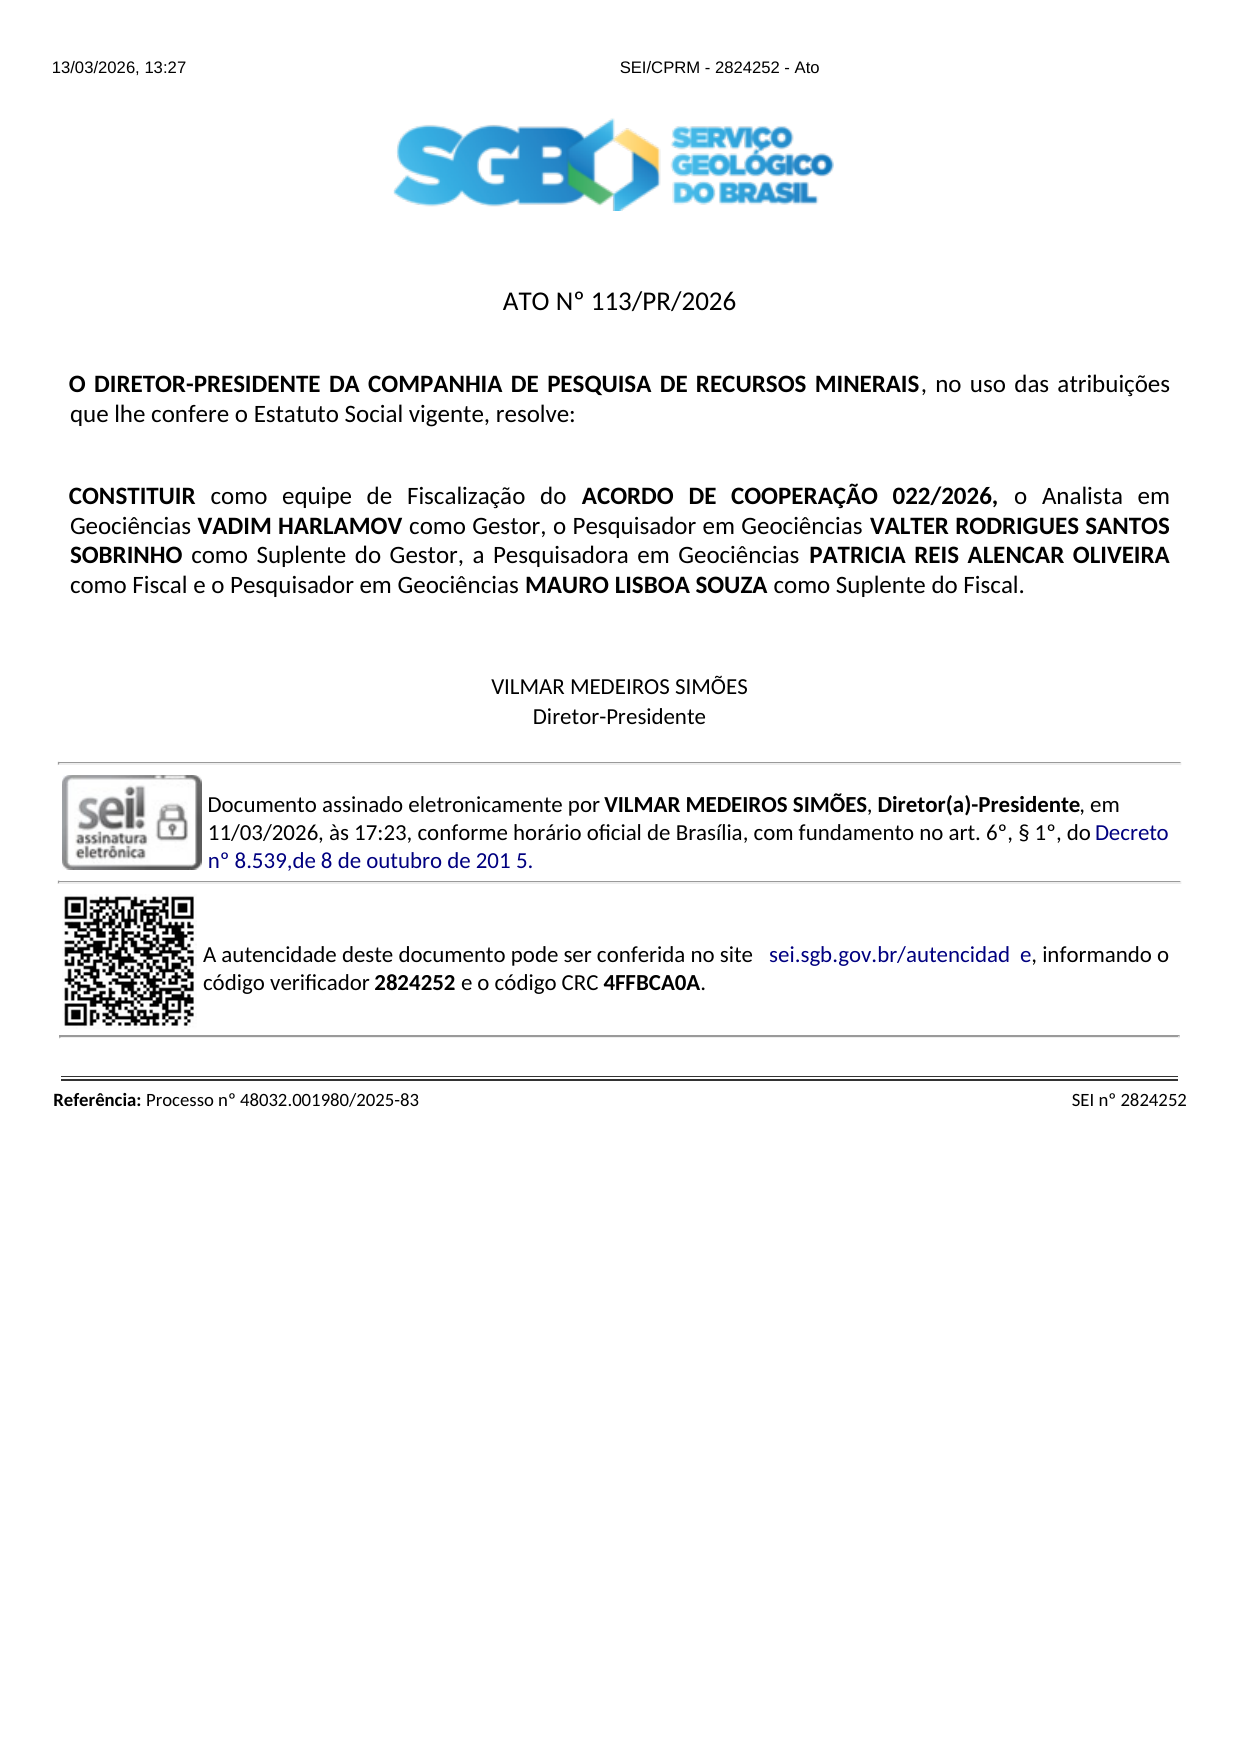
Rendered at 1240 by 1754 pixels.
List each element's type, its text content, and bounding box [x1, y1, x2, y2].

text CONSTITUIR como equipe de Fiscalização do ACORDO DE COOPERAÇÃO 022/2026, o Analista em Geociências VADIM HARLAMOV como Gestor, o Pesquisador em Geociências VALTER RODRIGUES SANTOS SOBRINHO como Suplente do Gestor, a Pesquisadora em Geociências PATRICIA REIS ALENCAR OLIVEIRA como Fiscal e o Pesquisador em Geociências MAURO LISBOA SOUZA como Suplente do Fiscal. [69, 481, 1170, 600]
text Referência: Processo nº 48032.001980/2025-83 SEI nº 2824252 [53, 1089, 1187, 1112]
text VILMAR MEDEIROS SIMÕES [53, 672, 1186, 700]
text 13/03/2026, 13:27 SEI/CPRM - 2824252 - Ato [52, 58, 1187, 77]
text ATO Nº 113/PR/2026 [53, 284, 1186, 317]
text O DIRETOR-PRESIDENTE DA COMPANHIA DE PESQUISA DE RECURSOS MINERAIS, no uso das atribuições que lhe confere o Estatuto Social vigente, resolve: [69, 369, 1170, 428]
text Diretor-Presidente [53, 702, 1186, 730]
